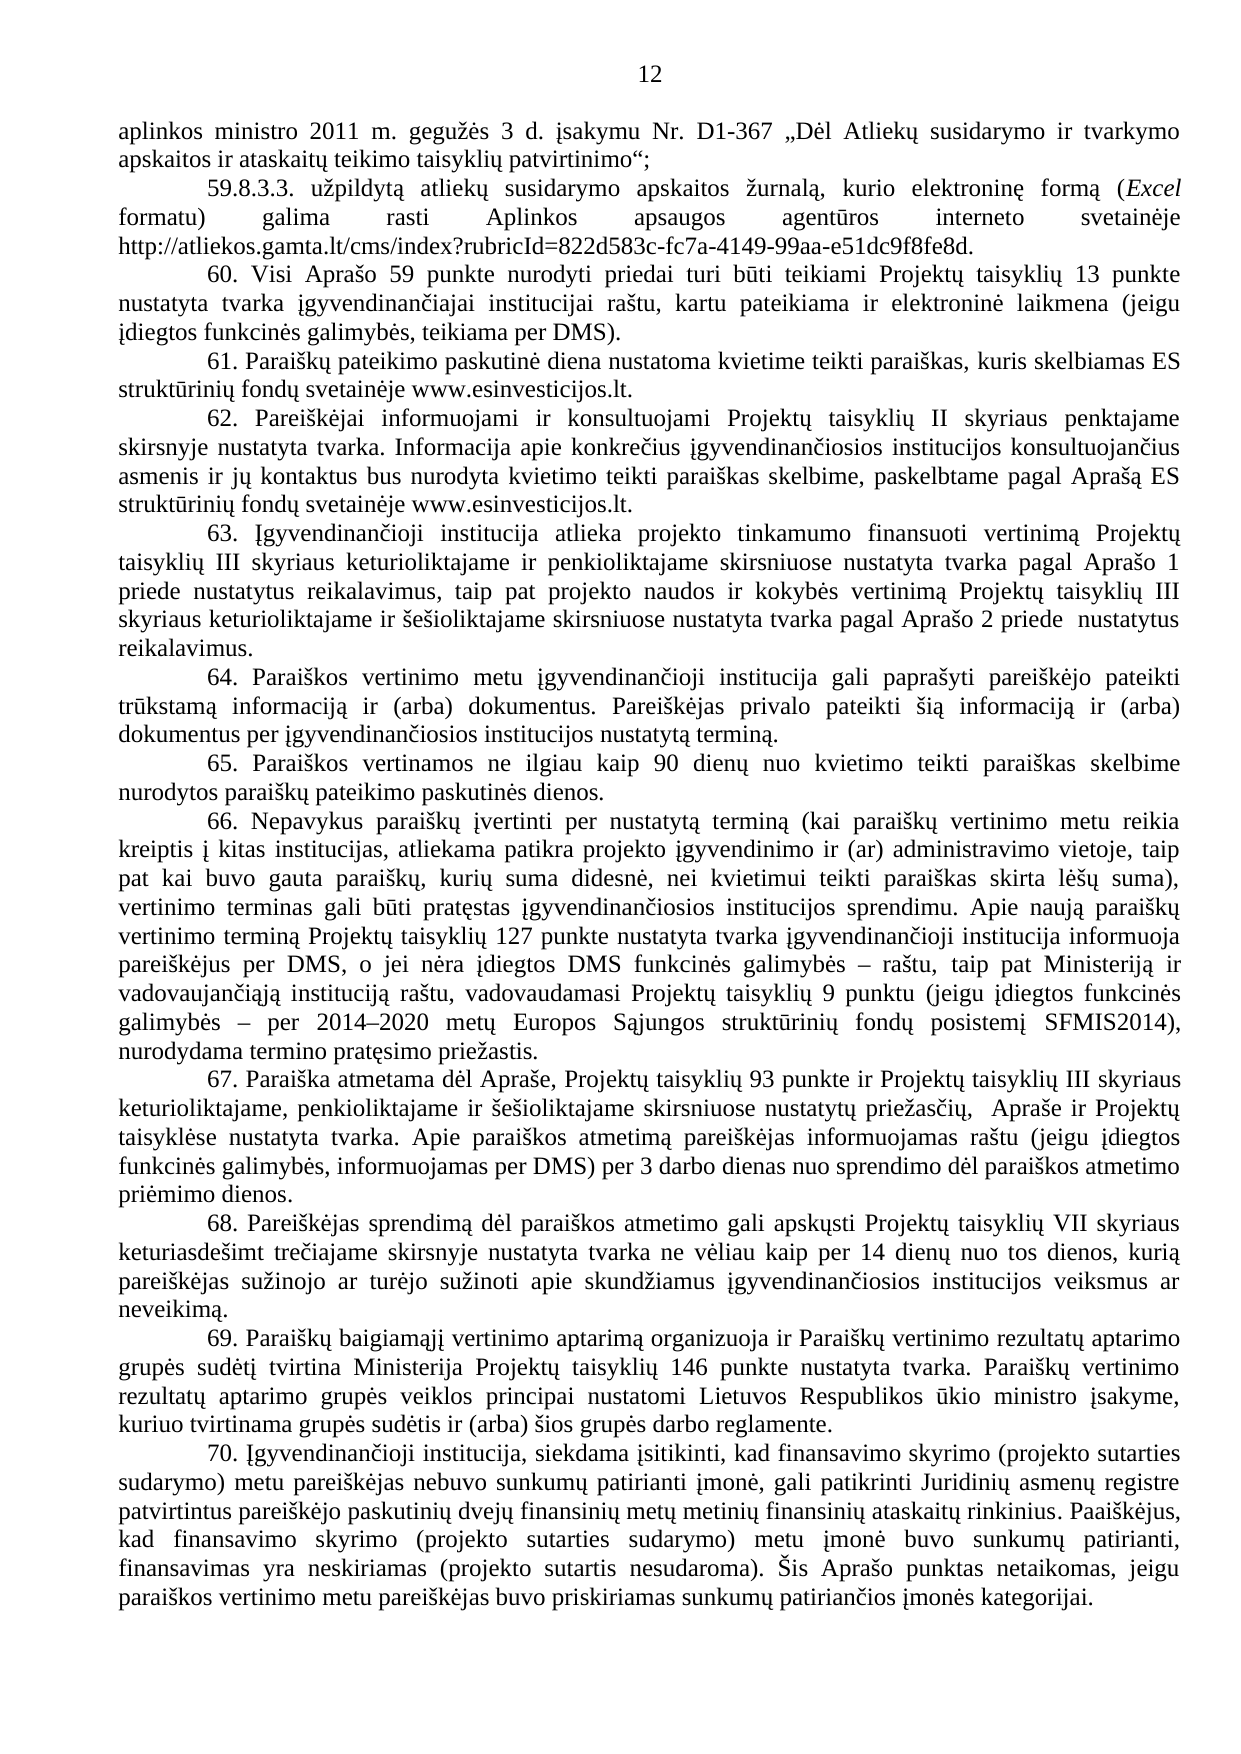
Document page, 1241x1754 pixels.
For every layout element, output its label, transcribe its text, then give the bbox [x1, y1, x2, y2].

text 70. Įgyvendinančioji institucija, siekdama įsitikinti, kad finansavimo skyrimo (projekto sutarties sudarymo) metu pareiškėjas nebuvo sunkumų patirianti įmonė, gali patikrinti Juridinių asmenų registre patvirtintus pareiškėjo paskutinių dvejų finansinių metų metinių finansinių ataskaitų rinkinius. Paaiškėjus, kad finansavimo skyrimo (projekto sutarties sudarymo) metu įmonė buvo sunkumų patirianti, finansavimas yra neskiriamas (projekto sutartis nesudaroma). Šis Aprašo punktas netaikomas, jeigu paraiškos vertinimo metu pareiškėjas buvo priskiriamas sunkumų patiriančios įmonės kategorijai. [118, 1438, 1181, 1611]
text 64. Paraiškos vertinimo metu įgyvendinančioji institucija gali paprašyti pareiškėjo pateikti trūkstamą informaciją ir (arba) dokumentus. Pareiškėjas privalo pateikti šią informaciją ir (arba) dokumentus per įgyvendinančiosios institucijos nustatytą terminą. [118, 662, 1181, 748]
text 61. Paraiškų pateikimo paskutinė diena nustatoma kvietime teikti paraiškas, kuris skelbiamas ES struktūrinių fondų svetainėje www.esinvesticijos.lt. [118, 346, 1181, 403]
text 69. Paraiškų baigiamąjį vertinimo aptarimą organizuoja ir Paraiškų vertinimo rezultatų aptarimo grupės sudėtį tvirtina Ministerija Projektų taisyklių 146 punkte nustatyta tvarka. Paraiškų vertinimo rezultatų aptarimo grupės veiklos principai nustatomi Lietuvos Respublikos ūkio ministro įsakyme, kuriuo tvirtinama grupės sudėtis ir (arba) šios grupės darbo reglamente. [118, 1323, 1181, 1438]
text 62. Pareiškėjai informuojami ir konsultuojami Projektų taisyklių II skyriaus penktajame skirsnyje nustatyta tvarka. Informacija apie konkrečius įgyvendinančiosios institucijos konsultuojančius asmenis ir jų kontaktus bus nurodyta kvietimo teikti paraiškas skelbime, paskelbtame pagal Aprašą ES struktūrinių fondų svetainėje www.esinvesticijos.lt. [118, 403, 1181, 518]
text 68. Pareiškėjas sprendimą dėl paraiškos atmetimo gali apskųsti Projektų taisyklių VII skyriaus keturiasdešimt trečiajame skirsnyje nustatyta tvarka ne vėliau kaip per 14 dienų nuo tos dienos, kurią pareiškėjas sužinojo ar turėjo sužinoti apie skundžiamus įgyvendinančiosios institucijos veiksmus ar neveikimą. [118, 1208, 1181, 1323]
text 60. Visi Aprašo 59 punkte nurodyti priedai turi būti teikiami Projektų taisyklių 13 punkte nustatyta tvarka įgyvendinančiajai institucijai raštu, kartu pateikiama ir elektroninė laikmena (jeigu įdiegtos funkcinės galimybės, teikiama per DMS). [118, 259, 1181, 346]
text aplinkos ministro 2011 m. gegužės 3 d. įsakymu Nr. D1-367 „Dėl Atliekų susidarymo ir tvarkymo apskaitos ir ataskaitų teikimo taisyklių patvirtinimo“; [118, 116, 1181, 173]
text 65. Paraiškos vertinamos ne ilgiau kaip 90 dienų nuo kvietimo teikti paraiškas skelbime nurodytos paraiškų pateikimo paskutinės dienos. [118, 748, 1181, 806]
text 66. Nepavykus paraiškų įvertinti per nustatytą terminą (kai paraiškų vertinimo metu reikia kreiptis į kitas institucijas, atliekama patikra projekto įgyvendinimo ir (ar) administravimo vietoje, taip pat kai buvo gauta paraiškų, kurių suma didesnė, nei kvietimui teikti paraiškas skirta lėšų suma), vertinimo terminas gali būti pratęstas įgyvendinančiosios institucijos sprendimu. Apie naują paraiškų vertinimo terminą Projektų taisyklių 127 punkte nustatyta tvarka įgyvendinančioji institucija informuoja pareiškėjus per DMS, o jei nėra įdiegtos DMS funkcinės galimybės – raštu, taip pat Ministeriją ir vadovaujančiąją instituciją raštu, vadovaudamasi Projektų taisyklių 9 punktu (jeigu įdiegtos funkcinės galimybės – per 2014–2020 metų Europos Sąjungos struktūrinių fondų posistemį SFMIS2014), nurodydama termino pratęsimo priežastis. [118, 806, 1181, 1064]
text 67. Paraiška atmetama dėl Apraše, Projektų taisyklių 93 punkte ir Projektų taisyklių III skyriaus keturioliktajame, penkioliktajame ir šešioliktajame skirsniuose nustatytų priežasčių, Apraše ir Projektų taisyklėse nustatyta tvarka. Apie paraiškos atmetimą pareiškėjas informuojamas raštu (jeigu įdiegtos funkcinės galimybės, informuojamas per DMS) per 3 darbo dienas nuo sprendimo dėl paraiškos atmetimo priėmimo dienos. [118, 1064, 1181, 1208]
text 63. Įgyvendinančioji institucija atlieka projekto tinkamumo finansuoti vertinimą Projektų taisyklių III skyriaus keturioliktajame ir penkioliktajame skirsniuose nustatyta tvarka pagal Aprašo 1 priede nustatytus reikalavimus, taip pat projekto naudos ir kokybės vertinimą Projektų taisyklių III skyriaus keturioliktajame ir šešioliktajame skirsniuose nustatyta tvarka pagal Aprašo 2 priede nustatytus reikalavimus. [118, 518, 1181, 662]
text 59.8.3.3. užpildytą atliekų susidarymo apskaitos žurnalą, kurio elektroninę formą (Excel formatu) galima rasti Aplinkos apsaugos agentūros interneto svetainėje http://atliekos.gamta.lt/cms/index?rubricId=822d583c-fc7a-4149-99aa-e51dc9f8fe8d. [118, 173, 1181, 259]
